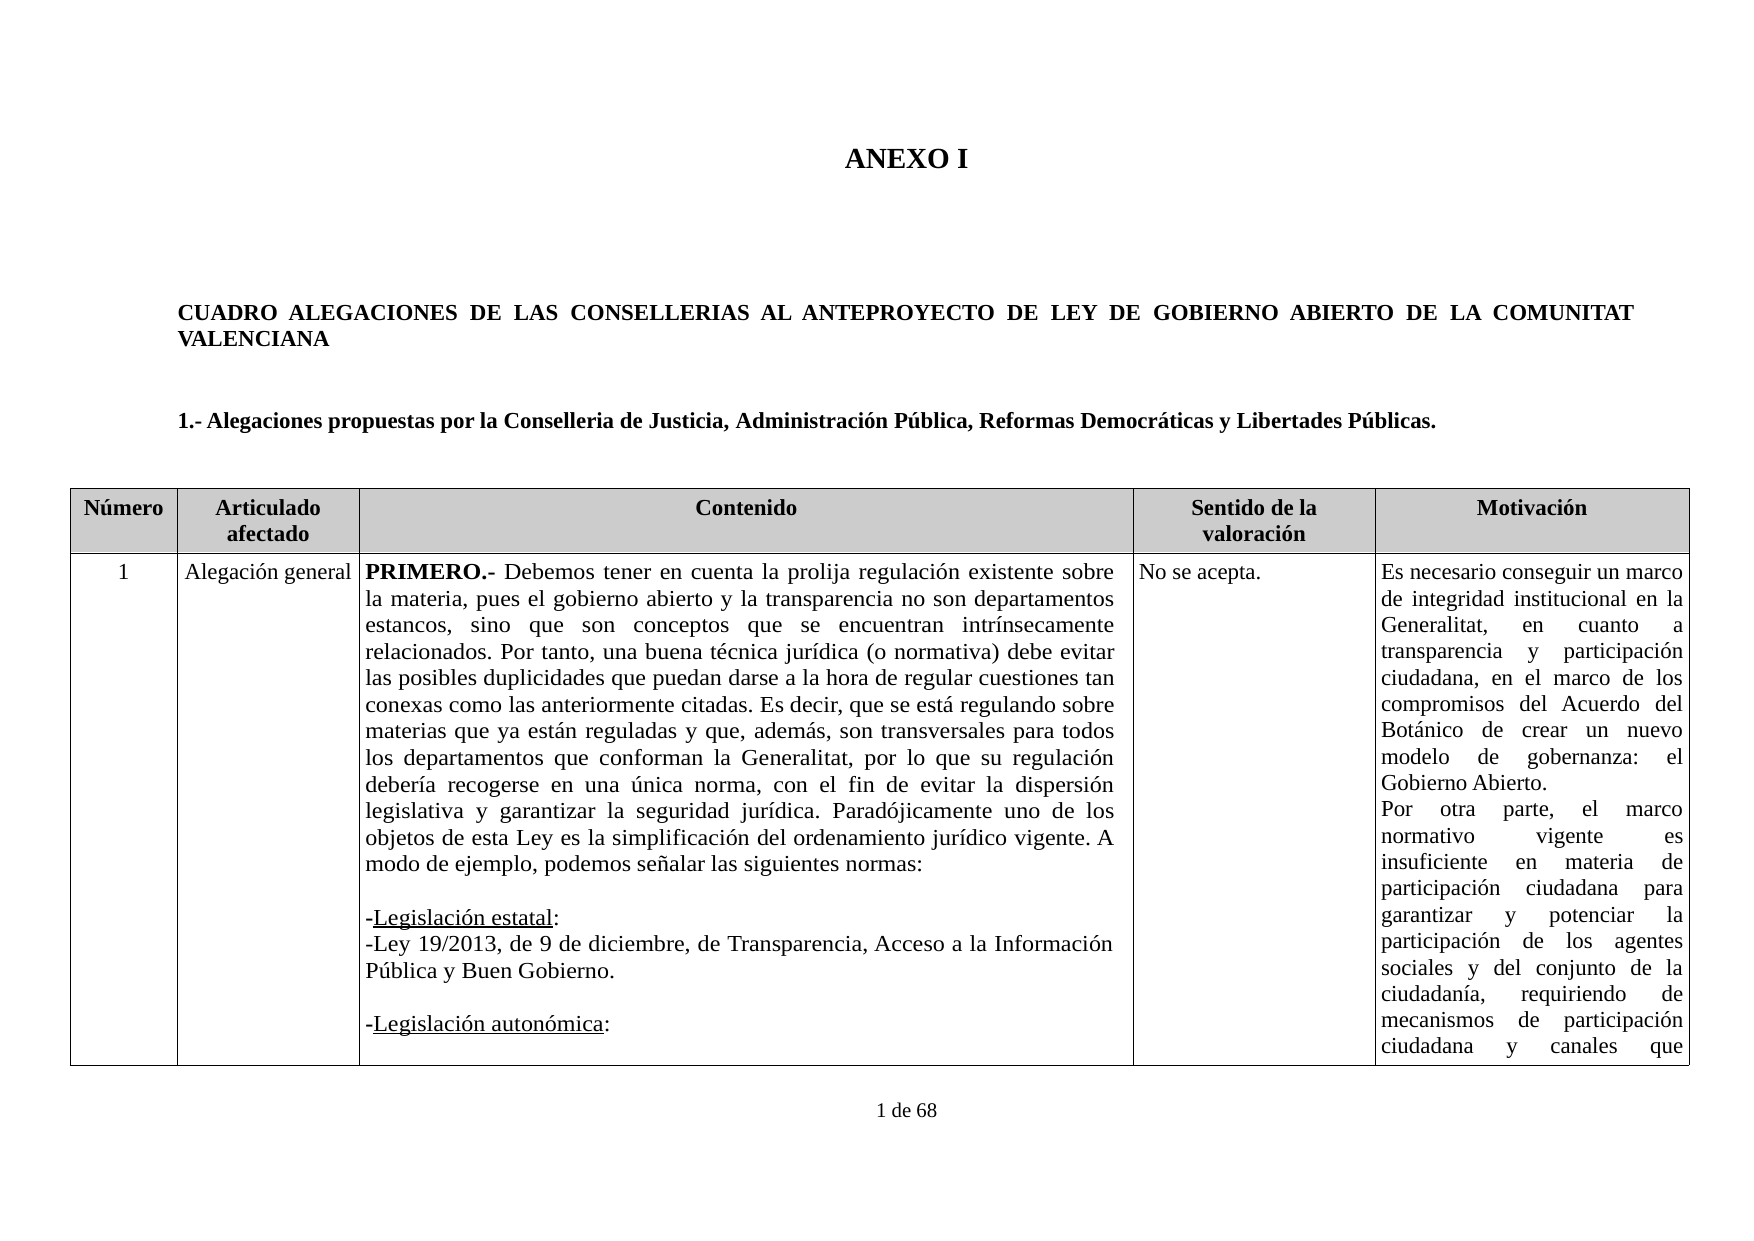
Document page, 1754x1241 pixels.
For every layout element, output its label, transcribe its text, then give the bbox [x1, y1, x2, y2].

table_header Contenido [360, 489, 1133, 552]
table_cell PRIMERO.- Debemos tener en cuenta la prolija regulación existente sobre la materia, pues el gobierno abierto y la transparencia no son departamentos estancos, sino que son conceptos que se encuentran intrínsecamente relacionados. Por tanto, una buena técnica jurídica (o normativa) debe evitar las posibles duplicidades que puedan darse a la hora de regular cuestiones tan conexas como las anteriormente citadas. Es decir, que se está regulando sobre materias que ya están reguladas y que, además, son transversales para todos los departamentos que conforman la Generalitat, por lo que su regulación debería recogerse en una única norma, con el fin de evitar la dispersión legislativa y garantizar la seguridad jurídica. Paradójicamente uno de los objetos de esta Ley es la simplificación del ordenamiento jurídico vigente. A modo de ejemplo, podemos señalar las siguientes normas: -Legislación estatal: -Ley 19/2013, de 9 de diciembre, de Transparencia, Acceso a la Información Pública y Buen Gobierno. -Legislación autonómica: [360, 554, 1133, 1065]
table_cell No se acepta. [1134, 554, 1375, 1065]
text CUADRO ALEGACIONES DE LAS CONSELLERIAS AL ANTEPROYECTO DE LEY DE GOBIERNO ABIERTO DE LA COMUNITAT VALENCIANA [177, 299, 1636, 352]
table_header Sentido de la valoración [1134, 489, 1375, 552]
table_header Motivación [1376, 489, 1689, 552]
table_cell 1 [71, 554, 177, 1065]
table_header Número [71, 489, 177, 552]
table_header Articulado afectado [178, 489, 359, 552]
table_cell Alegación general [178, 554, 359, 1065]
table_cell Es necesario conseguir un marco de integridad institucional en la Generalitat, en cuanto a transparencia y participación ciudadana, en el marco de los compromisos del Acuerdo del Botánico de crear un nuevo modelo de gobernanza: el Gobierno Abierto. Por otra parte, el marco normativo vigente es insuficiente en materia de participación ciudadana para garantizar y potenciar la participación de los agentes sociales y del conjunto de la ciudadanía, requiriendo de mecanismos de participación ciudadana y canales que [1376, 554, 1689, 1065]
text 1.- Alegaciones propuestas por la Conselleria de Justicia, Administración Pública, Reformas Democráticas y Libertades Públicas. [177, 407, 1636, 433]
